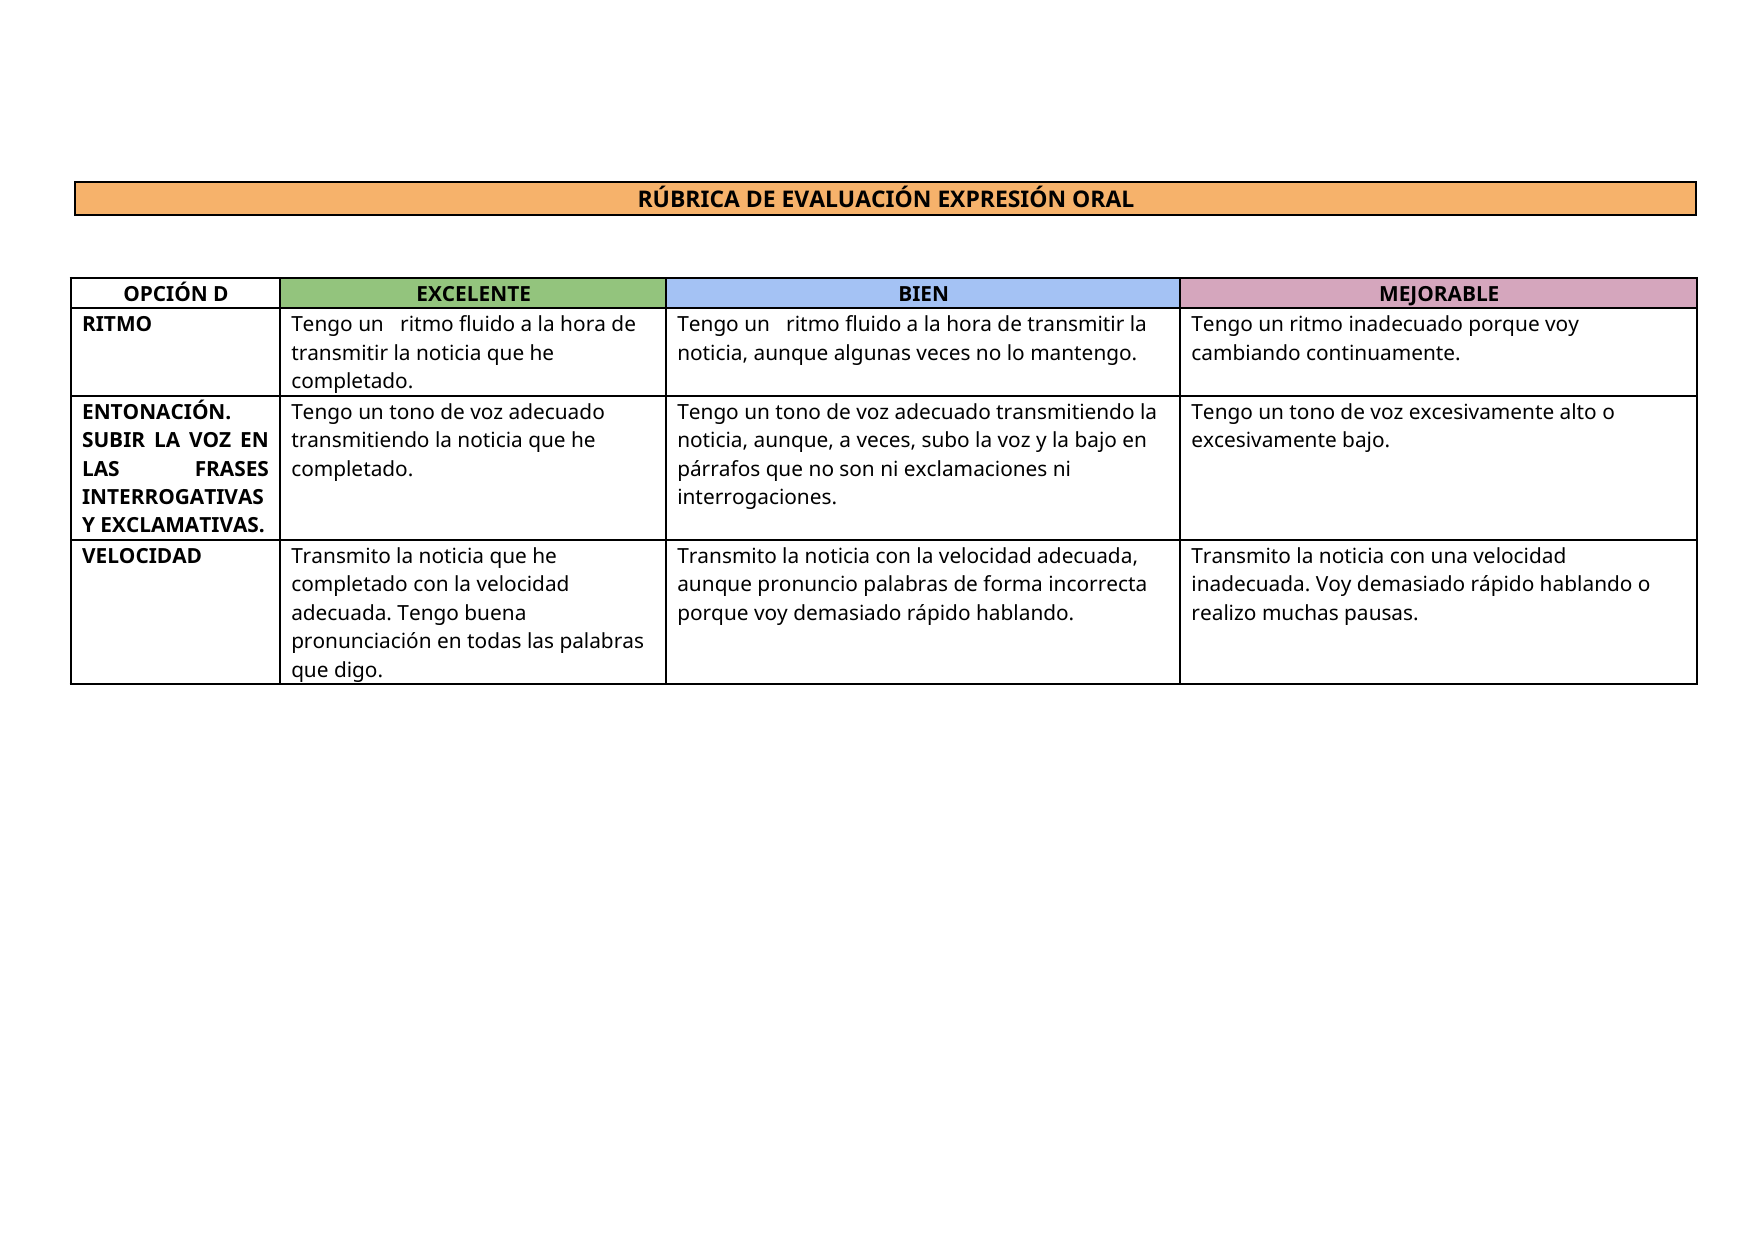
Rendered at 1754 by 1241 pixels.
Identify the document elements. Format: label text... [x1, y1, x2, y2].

table_header OPCIÓN D [72, 279, 279, 307]
table_cell Tengo un ritmo fluido a la hora de transmitir la noticia, aunque algunas veces no lo mantengo. [667, 309, 1179, 395]
table_cell Transmito la noticia con una velocidad inadecuada. Voy demasiado rápido hablando o realizo muchas pausas. [1181, 541, 1696, 683]
table_header RÚBRICA DE EVALUACIÓN EXPRESIÓN ORAL [76, 183, 1695, 214]
table_header BIEN [667, 279, 1179, 307]
table_cell Transmito la noticia que he completado con la velocidad adecuada. Tengo buena pronunciación en todas las palabras que digo. [281, 541, 665, 683]
table_cell VELOCIDAD [72, 541, 279, 683]
table_cell Transmito la noticia con la velocidad adecuada, aunque pronuncio palabras de forma incorrecta porque voy demasiado rápido hablando. [667, 541, 1179, 683]
table_cell RITMO [72, 309, 279, 395]
table_header MEJORABLE [1181, 279, 1696, 307]
table_cell Tengo un tono de voz adecuado transmitiendo la noticia, aunque, a veces, subo la voz y la bajo en párrafos que no son ni exclamaciones ni interrogaciones. [667, 397, 1179, 539]
table_cell Tengo un tono de voz excesivamente alto o excesivamente bajo. [1181, 397, 1696, 539]
table_cell Tengo un tono de voz adecuado transmitiendo la noticia que he completado. [281, 397, 665, 539]
table_header EXCELENTE [281, 279, 665, 307]
table_cell ENTONACIÓN. SUBIR LA VOZ EN LAS FRASES INTERROGATIVAS Y EXCLAMATIVAS. [72, 397, 279, 539]
table_cell Tengo un ritmo inadecuado porque voy cambiando continuamente. [1181, 309, 1696, 395]
table_cell Tengo un ritmo fluido a la hora de transmitir la noticia que he completado. [281, 309, 665, 395]
